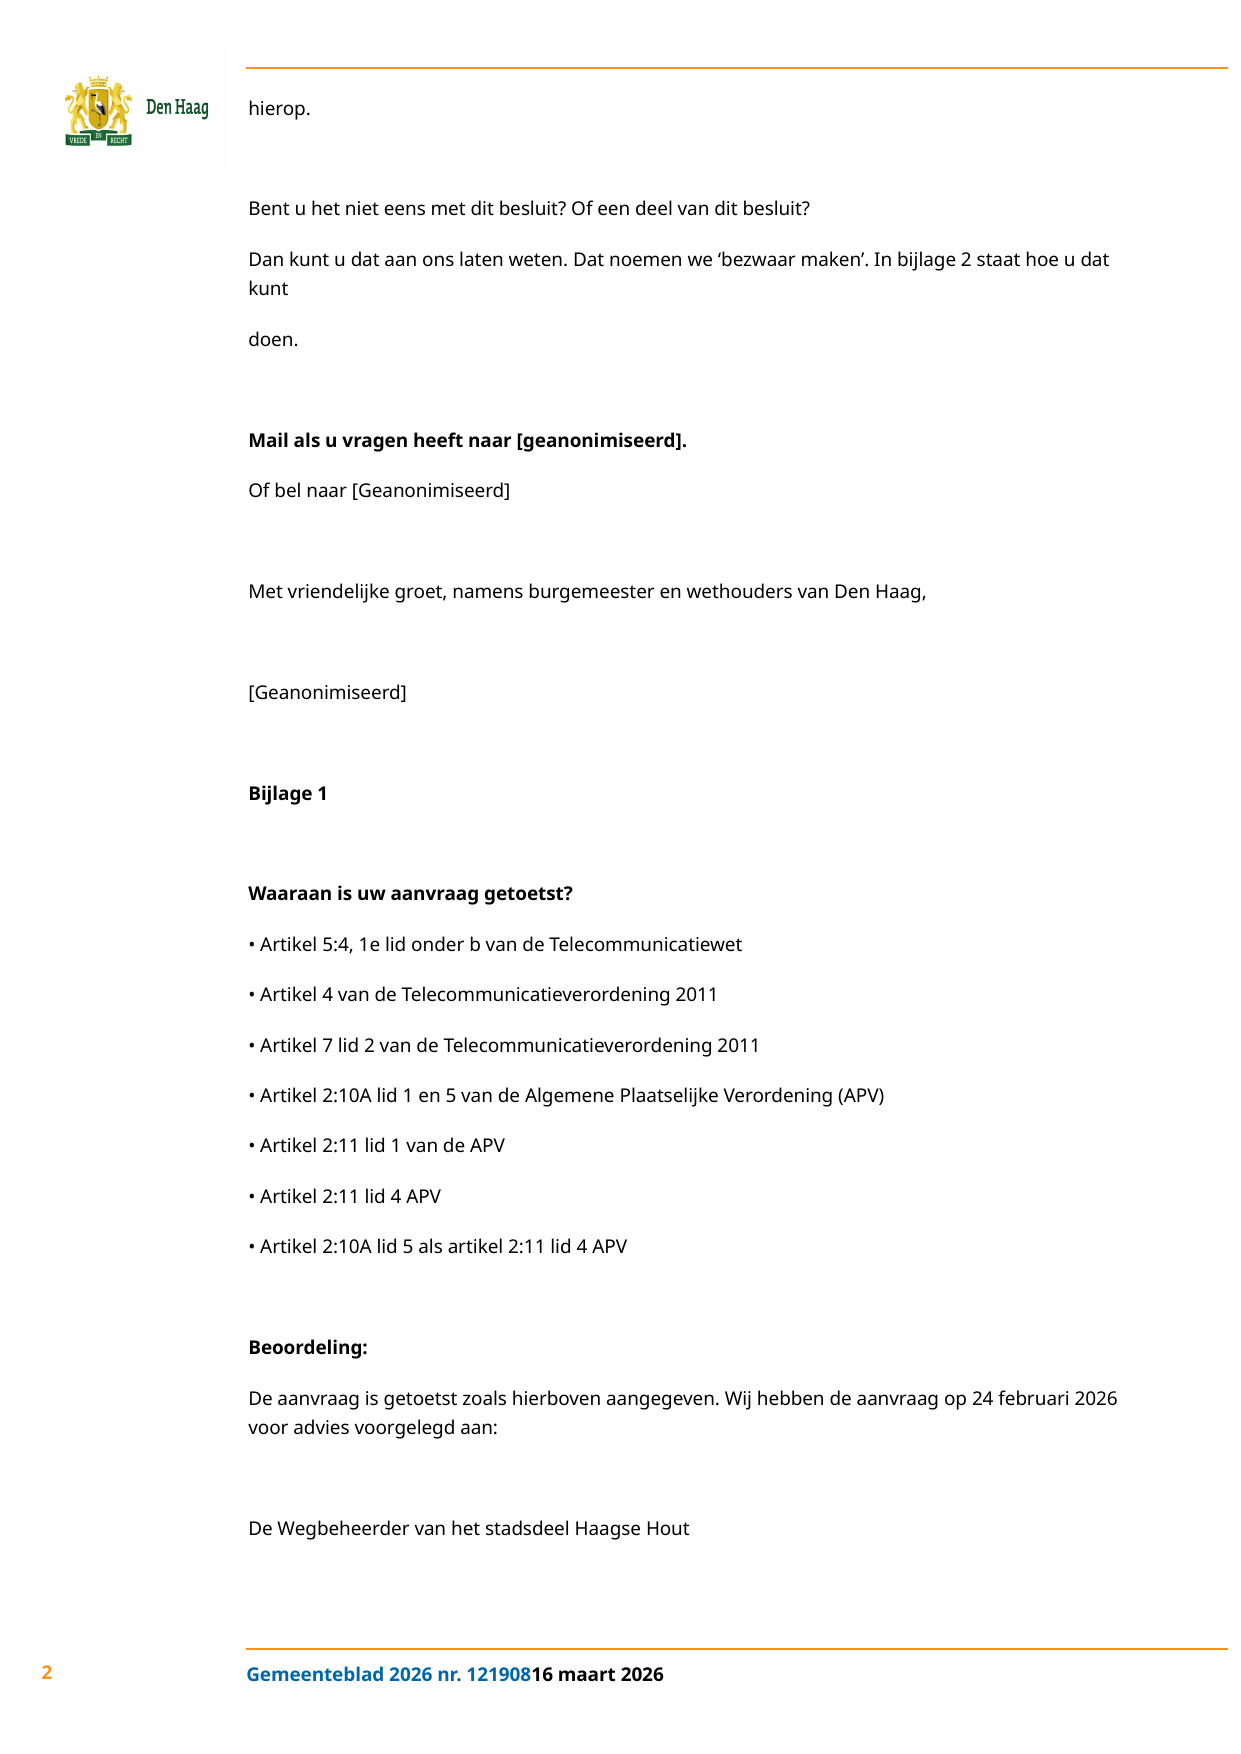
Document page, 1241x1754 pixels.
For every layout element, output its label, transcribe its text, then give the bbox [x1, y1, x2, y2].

text Of bel naar [Geanonimiseerd] [248, 477, 1152, 503]
text [Geanonimiseerd] [248, 679, 1152, 705]
text • Artikel 2:11 lid 1 van de APV [248, 1133, 1152, 1158]
text Beoordeling: [248, 1334, 1152, 1360]
text Met vriendelijke groet, namens burgemeester en wethouders van Den Haag, [248, 578, 1152, 604]
text hierop. [248, 95, 1152, 121]
text Dan kunt u dat aan ons laten weten. Dat noemen we ‘bezwaar maken’. In bijlage 2 staat hoe u dat kunt [248, 246, 1152, 301]
text De aanvraag is getoetst zoals hierboven aangegeven. Wij hebben de aanvraag op 24 februari 2026 voor advies voorgelegd aan: [248, 1385, 1152, 1440]
text • Artikel 7 lid 2 van de Telecommunicatieverordening 2011 [248, 1032, 1152, 1058]
text Waaraan is uw aanvraag getoetst? [248, 881, 1152, 906]
text Bent u het niet eens met dit besluit? Of een deel van dit besluit? [248, 196, 1152, 221]
text doen. [248, 326, 1152, 352]
text • Artikel 2:10A lid 5 als artikel 2:11 lid 4 APV [248, 1233, 1152, 1259]
text Mail als u vragen heeft naar [geanonimiseerd]. [248, 427, 1152, 453]
picture [41, 47, 231, 172]
text • Artikel 4 van de Telecommunicatieverordening 2011 [248, 981, 1152, 1007]
text • Artikel 2:11 lid 4 APV [248, 1183, 1152, 1209]
text • Artikel 2:10A lid 1 en 5 van de Algemene Plaatselijke Verordening (APV) [248, 1082, 1152, 1108]
text • Artikel 5:4, 1e lid onder b van de Telecommunicatiewet [248, 931, 1152, 957]
text Bijlage 1 [248, 780, 1152, 806]
text De Wegbeheerder van het stadsdeel Haagse Hout [248, 1515, 1152, 1541]
